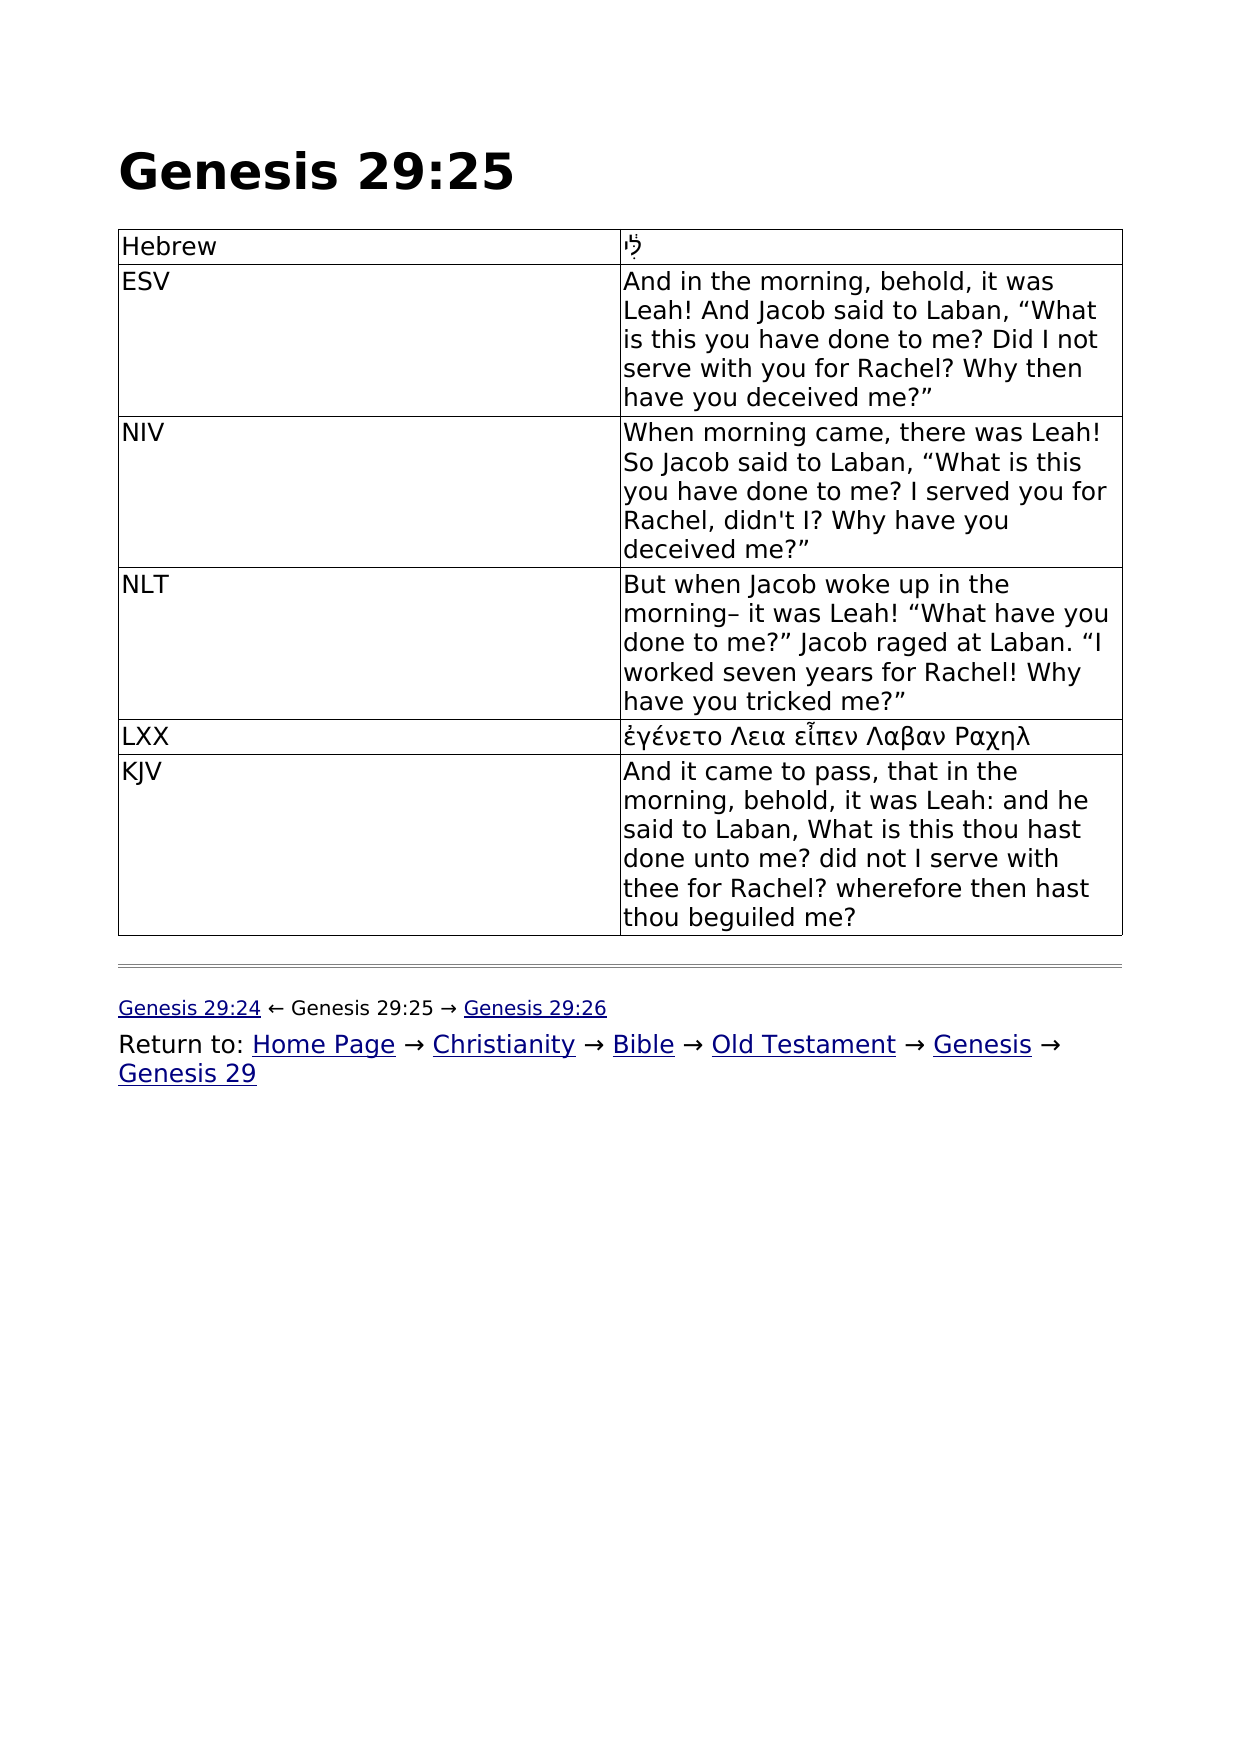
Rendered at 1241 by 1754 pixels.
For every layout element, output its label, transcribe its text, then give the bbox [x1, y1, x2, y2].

text Genesis 29:24 ← Genesis 29:25 → Genesis 29:26 [118, 996, 1122, 1030]
table_cell ἐγένετο Λεια εἶπεν Λαβαν Ραχηλ [621, 720, 1122, 754]
table_cell And in the morning, behold, it was Leah! And Jacob said to Laban, “What is this you have done to me? Did I not serve with you for Rachel? Why then have you deceived me?” [621, 265, 1122, 416]
table_cell When morning came, there was Leah! So Jacob said to Laban, “What is this you have done to me? I served you for Rachel, didn't I? Why have you deceived me?” [621, 417, 1122, 567]
table_cell ESV [119, 265, 620, 416]
table_header לִּ֔י [621, 230, 1122, 264]
subtitle Genesis 29:25 [118, 143, 1122, 201]
table_cell But when Jacob woke up in the morning– it was Leah! “What have you done to me?” Jacob raged at Laban. “I worked seven years for Rachel! Why have you tricked me?” [621, 568, 1122, 719]
table_cell KJV [119, 755, 620, 935]
table_cell LXX [119, 720, 620, 754]
table_header Hebrew [119, 230, 620, 264]
table_cell And it came to pass, that in the morning, behold, it was Leah: and he said to Laban, What is this thou hast done unto me? did not I serve with thee for Rachel? wherefore then hast thou beguiled me? [621, 755, 1122, 935]
table_cell NIV [119, 417, 620, 567]
text Return to: Home Page → Christianity → Bible → Old Testament → Genesis → Genesis 29 [118, 1030, 1122, 1089]
table_cell NLT [119, 568, 620, 719]
